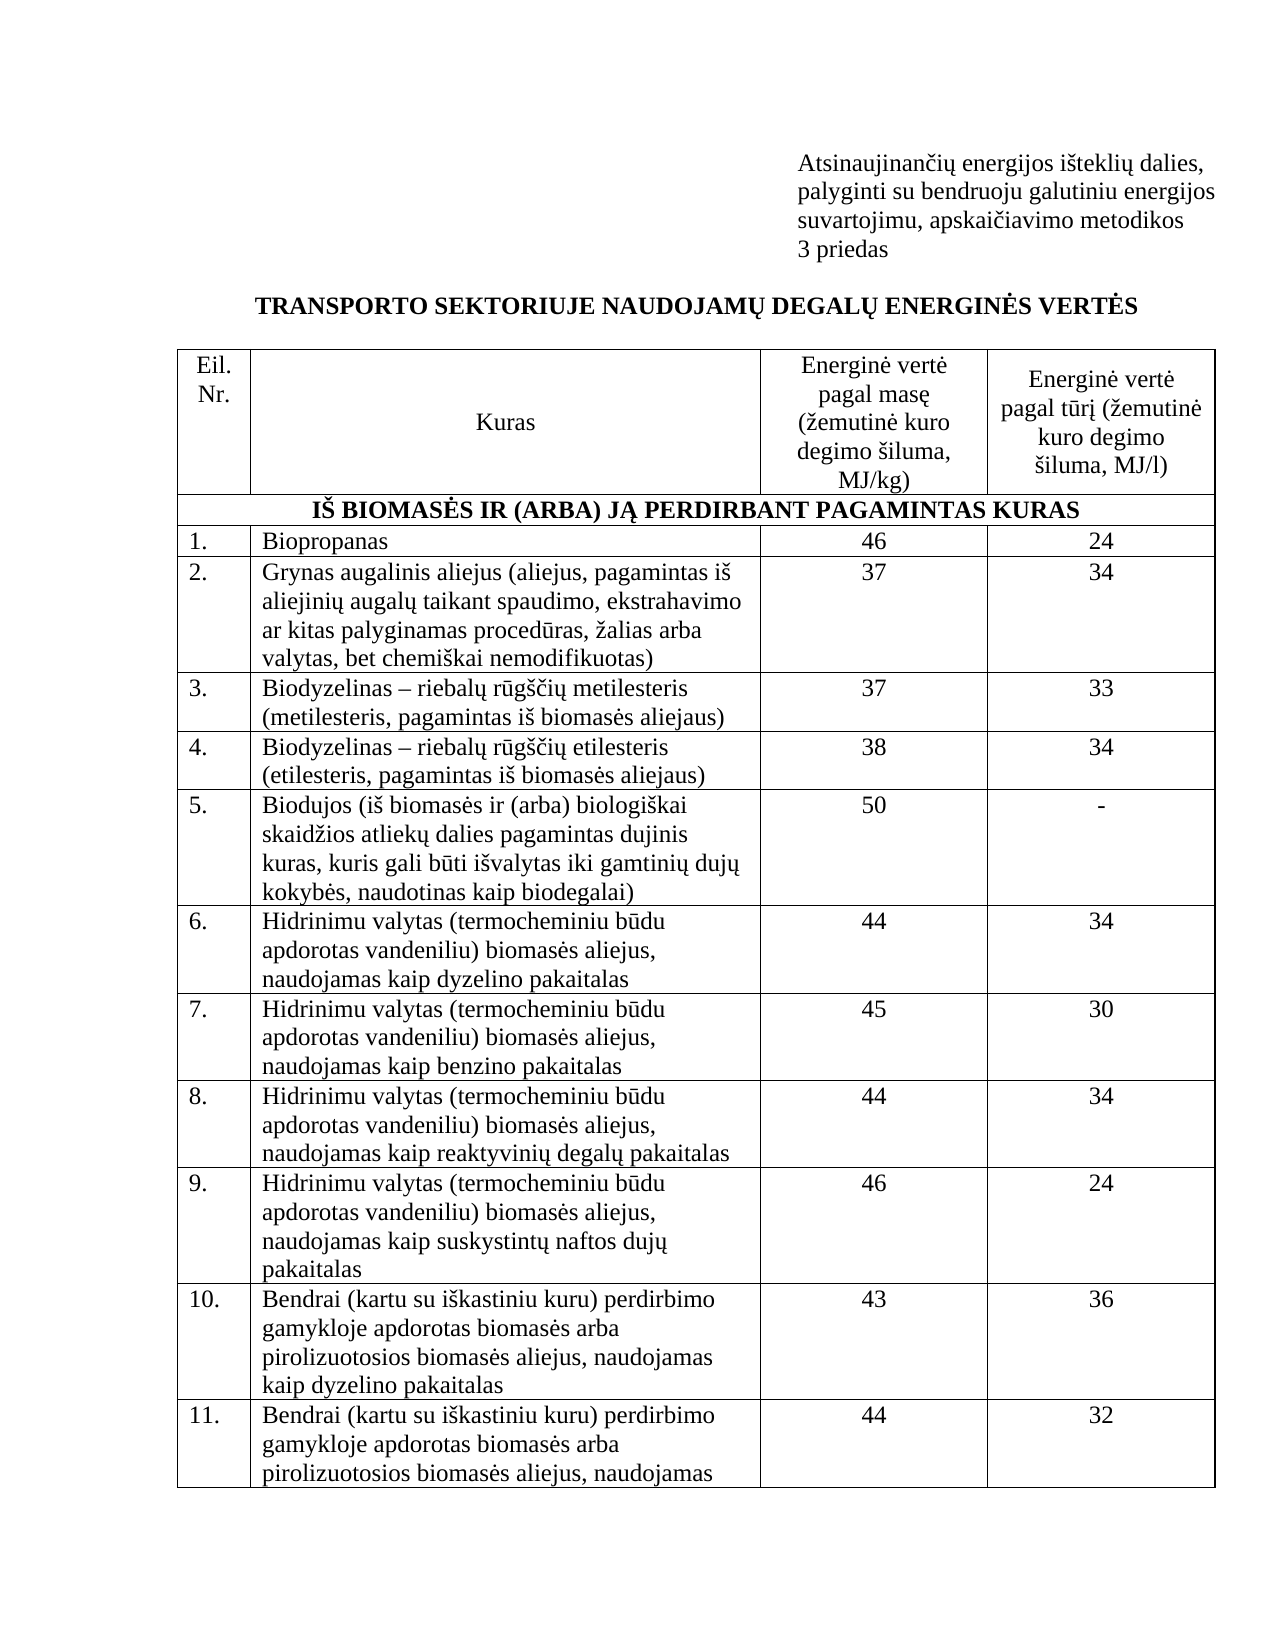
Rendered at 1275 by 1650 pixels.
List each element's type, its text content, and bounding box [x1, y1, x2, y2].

table_cell Hidrinimu valytas (termocheminiu būdu apdorotas vandeniliu) biomasės aliejus, naudojamas kaip suskystintų naftos dujų pakaitalas [251, 1168, 760, 1283]
table_cell - [988, 790, 1214, 905]
text palyginti su bendruoju galutiniu energijos [797, 176, 1216, 205]
table_cell Biopropanas [251, 526, 760, 556]
text TRANSPORTO SEKTORIUJE NAUDOJAMŲ DEGALŲ ENERGINĖS VERTĖS [177, 291, 1216, 320]
table_cell 8. [178, 1081, 250, 1167]
table_cell Hidrinimu valytas (termocheminiu būdu apdorotas vandeniliu) biomasės aliejus, naudojamas kaip benzino pakaitalas [251, 994, 760, 1080]
table_cell 5. [178, 790, 250, 905]
table_cell 4. [178, 732, 250, 789]
table_cell 24 [988, 1168, 1214, 1283]
table_cell 44 [761, 1400, 987, 1487]
table_cell 43 [761, 1284, 987, 1399]
text Atsinaujinančių energijos išteklių dalies, [797, 148, 1216, 176]
table_cell 37 [761, 673, 987, 731]
table_cell Biodyzelinas – riebalų rūgščių metilesteris (metilesteris, pagamintas iš biomasės aliejaus) [251, 673, 760, 731]
table_cell Hidrinimu valytas (termocheminiu būdu apdorotas vandeniliu) biomasės aliejus, naudojamas kaip dyzelino pakaitalas [251, 906, 760, 993]
table_cell 7. [178, 994, 250, 1080]
table_cell 46 [761, 526, 987, 556]
table_cell Biodyzelinas – riebalų rūgščių etilesteris (etilesteris, pagamintas iš biomasės aliejaus) [251, 732, 760, 789]
table_cell 3. [178, 673, 250, 731]
table_cell 34 [988, 732, 1214, 789]
table_cell 34 [988, 906, 1214, 993]
table_cell 37 [761, 557, 987, 672]
table_cell 34 [988, 1081, 1214, 1167]
table_cell Hidrinimu valytas (termocheminiu būdu apdorotas vandeniliu) biomasės aliejus, naudojamas kaip reaktyvinių degalų pakaitalas [251, 1081, 760, 1167]
text suvartojimu, apskaičiavimo metodikos [797, 205, 1216, 234]
table_cell 32 [988, 1400, 1214, 1487]
table_cell 6. [178, 906, 250, 993]
table_cell 34 [988, 557, 1214, 672]
table_cell 50 [761, 790, 987, 905]
table_cell 33 [988, 673, 1214, 731]
table_header Eil. Nr. [178, 350, 250, 494]
table_cell IŠ BIOMASĖS IR (ARBA) JĄ PERDIRBANT PAGAMINTAS KURAS [178, 495, 1214, 525]
table_cell 9. [178, 1168, 250, 1283]
table_cell 45 [761, 994, 987, 1080]
table_cell 36 [988, 1284, 1214, 1399]
table_cell Bendrai (kartu su iškastiniu kuru) perdirbimo gamykloje apdorotas biomasės arba pirolizuotosios biomasės aliejus, naudojamas [251, 1400, 760, 1487]
table_cell 44 [761, 906, 987, 993]
table_header Kuras [251, 350, 760, 494]
table_cell 46 [761, 1168, 987, 1283]
table_cell 38 [761, 732, 987, 789]
table_cell Bendrai (kartu su iškastiniu kuru) perdirbimo gamykloje apdorotas biomasės arba pirolizuotosios biomasės aliejus, naudojamas kaip dyzelino pakaitalas [251, 1284, 760, 1399]
table_cell Biodujos (iš biomasės ir (arba) biologiškai skaidžios atliekų dalies pagamintas dujinis kuras, kuris gali būti išvalytas iki gamtinių dujų kokybės, naudotinas kaip biodegalai) [251, 790, 760, 905]
table_cell 24 [988, 526, 1214, 556]
table_header Energinė vertė pagal masę (žemutinė kuro degimo šiluma, MJ/kg) [761, 350, 987, 494]
table_cell 11. [178, 1400, 250, 1487]
text 3 priedas [797, 234, 1216, 263]
table_cell 2. [178, 557, 250, 672]
table_cell 10. [178, 1284, 250, 1399]
table_cell 30 [988, 994, 1214, 1080]
table_cell 1. [178, 526, 250, 556]
table_cell Grynas augalinis aliejus (aliejus, pagamintas iš aliejinių augalų taikant spaudimo, ekstrahavimo ar kitas palyginamas procedūras, žalias arba valytas, bet chemiškai nemodifikuotas) [251, 557, 760, 672]
table_header Energinė vertė pagal tūrį (žemutinė kuro degimo šiluma, MJ/l) [988, 350, 1214, 494]
table_cell 44 [761, 1081, 987, 1167]
